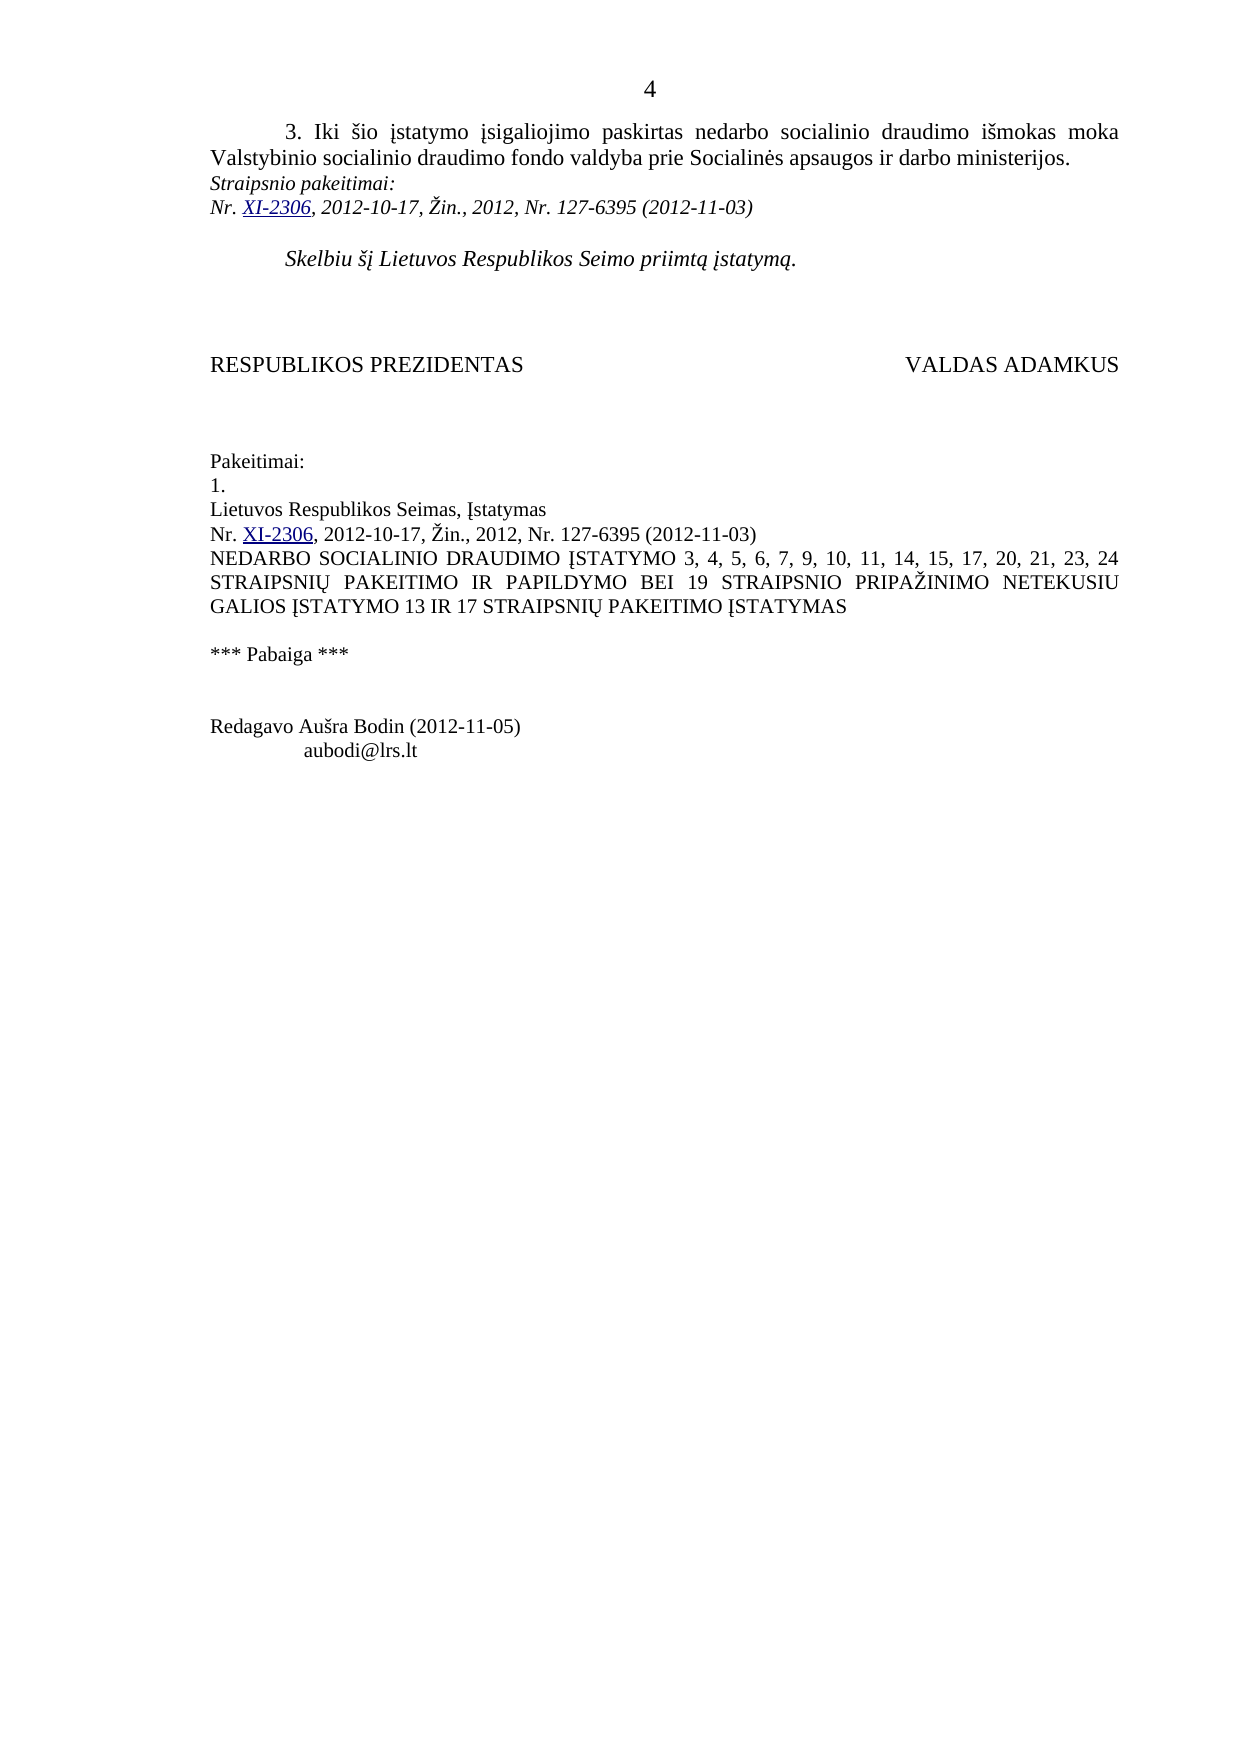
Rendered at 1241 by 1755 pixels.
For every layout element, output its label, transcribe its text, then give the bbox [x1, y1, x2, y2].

text Pakeitimai: [210, 449, 1120, 473]
text RESPUBLIKOS PREZIDENTAS VALDAS ADAMKUS [210, 351, 1120, 377]
text Skelbiu šį Lietuvos Respublikos Seimo priimtą įstatymą. [210, 245, 1120, 272]
text Redagavo Aušra Bodin (2012-11-05) [210, 714, 1120, 738]
text Nr. XI-2306, 2012-10-17, Žin., 2012, Nr. 127-6395 (2012-11-03) [210, 195, 1120, 219]
text Lietuvos Respublikos Seimas, Įstatymas [210, 497, 1120, 521]
text NEDARBO SOCIALINIO DRAUDIMO ĮSTATYMO 3, 4, 5, 6, 7, 9, 10, 11, 14, 15, 17, 20, 21, 23, 24 STRAIPSNIŲ PAKEITIMO IR PAPILDYMO BEI 19 STRAIPSNIO PRIPAŽINIMO NETEKUSIU GALIOS ĮSTATYMO 13 IR 17 STRAIPSNIŲ PAKEITIMO ĮSTATYMAS [210, 546, 1120, 618]
text Straipsnio pakeitimai: [210, 171, 1120, 195]
text *** Pabaiga *** [210, 642, 1120, 666]
text 3. Iki šio įstatymo įsigaliojimo paskirtas nedarbo socialinio draudimo išmokas moka Valstybinio socialinio draudimo fondo valdyba prie Socialinės apsaugos ir darbo ministerijos. [210, 118, 1120, 171]
text 1. [210, 473, 1120, 497]
text Nr. XI-2306, 2012-10-17, Žin., 2012, Nr. 127-6395 (2012-11-03) [210, 521, 1120, 546]
text aubodi@lrs.lt [210, 738, 1120, 762]
